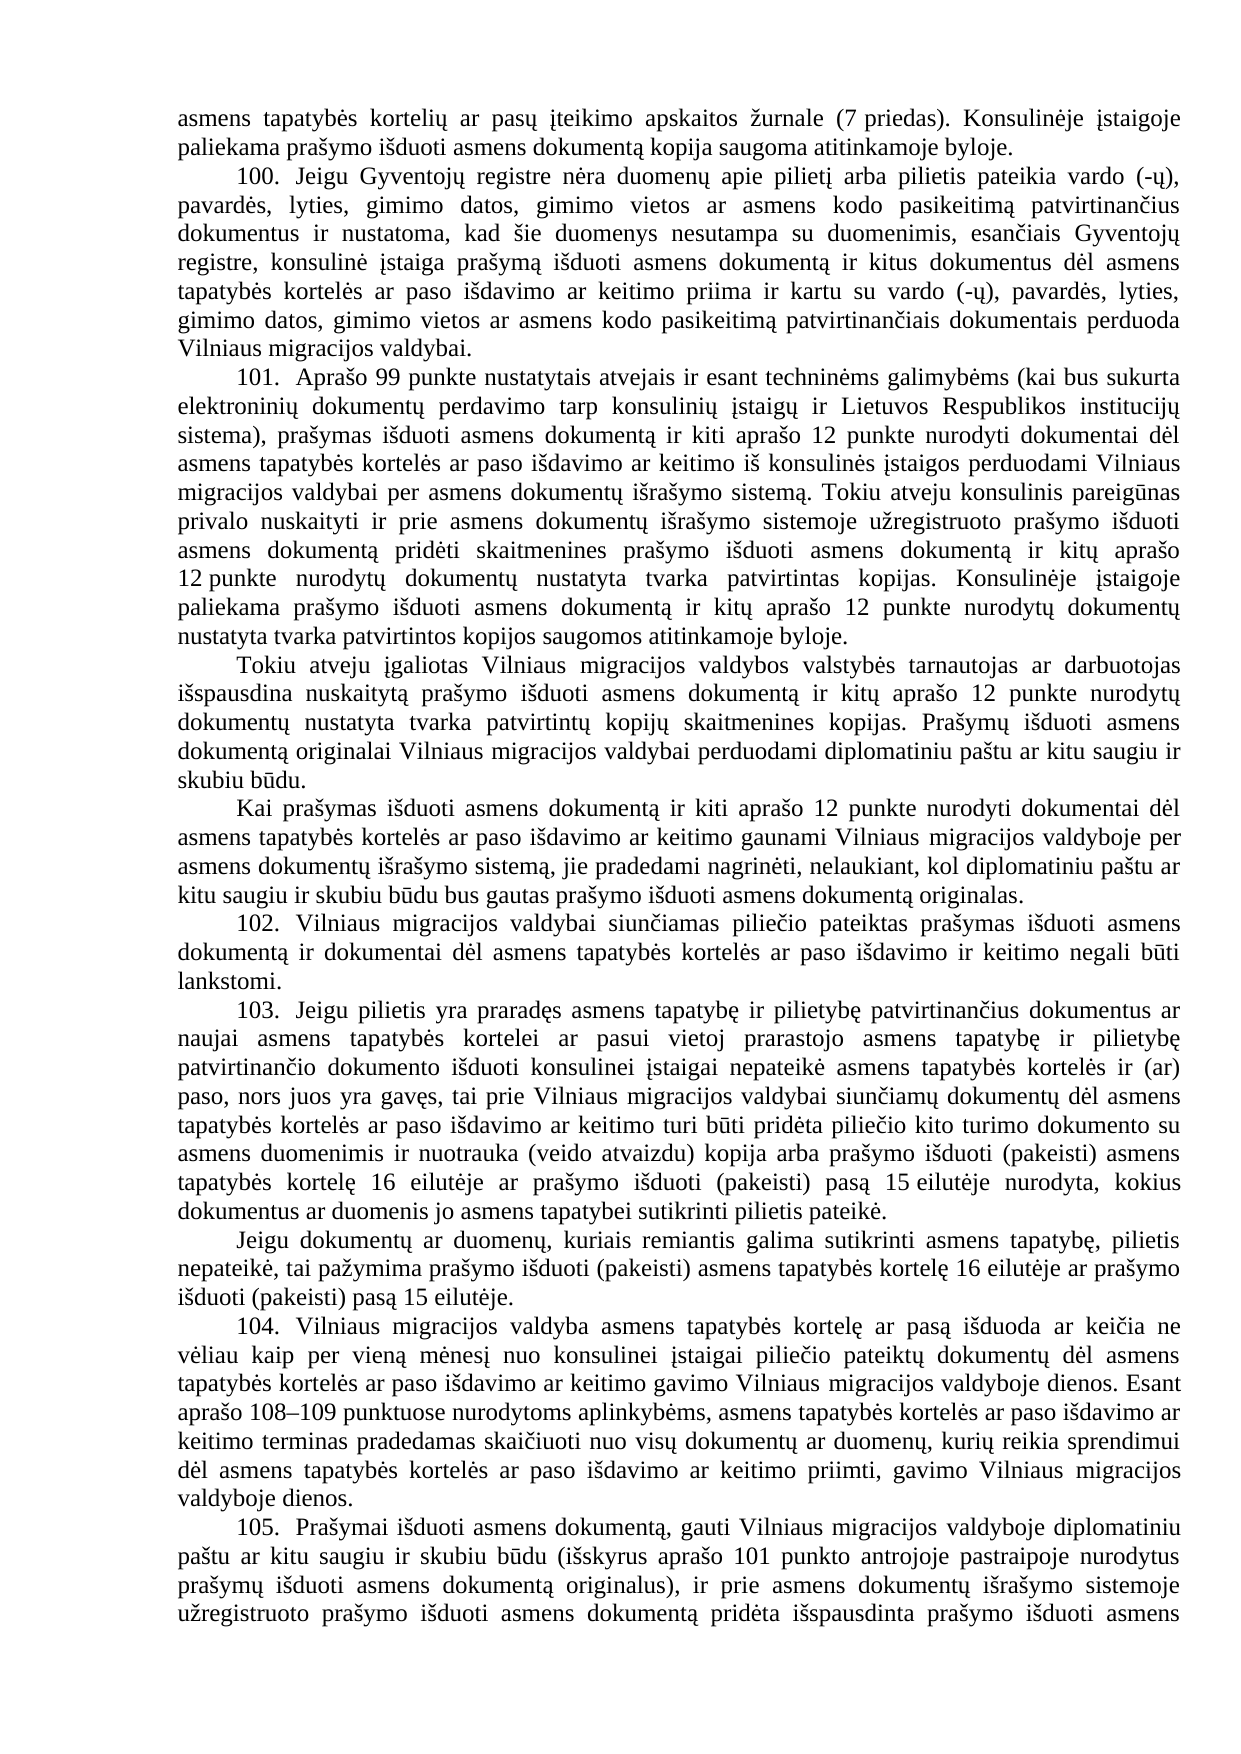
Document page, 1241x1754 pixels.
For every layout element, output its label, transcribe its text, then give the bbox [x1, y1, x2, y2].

text 102. Vilniaus migracijos valdybai siunčiamas piliečio pateiktas prašymas išduoti asmens dokumentą ir dokumentai dėl asmens tapatybės kortelės ar paso išdavimo ir keitimo negali būti lankstomi. [177, 908, 1181, 995]
text Jeigu dokumentų ar duomenų, kuriais remiantis galima sutikrinti asmens tapatybę, pilietis nepateikė, tai pažymima prašymo išduoti (pakeisti) asmens tapatybės kortelę 16 eilutėje ar prašymo išduoti (pakeisti) pasą 15 eilutėje. [177, 1225, 1181, 1311]
text 103. Jeigu pilietis yra praradęs asmens tapatybę ir pilietybę patvirtinančius dokumentus ar naujai asmens tapatybės kortelei ar pasui vietoj prarastojo asmens tapatybę ir pilietybę patvirtinančio dokumento išduoti konsulinei įstaigai nepateikė asmens tapatybės kortelės ir (ar) paso, nors juos yra gavęs, tai prie Vilniaus migracijos valdybai siunčiamų dokumentų dėl asmens tapatybės kortelės ar paso išdavimo ar keitimo turi būti pridėta piliečio kito turimo dokumento su asmens duomenimis ir nuotrauka (veido atvaizdu) kopija arba prašymo išduoti (pakeisti) asmens tapatybės kortelę 16 eilutėje ar prašymo išduoti (pakeisti) pasą 15 eilutėje nurodyta, kokius dokumentus ar duomenis jo asmens tapatybei sutikrinti pilietis pateikė. [177, 995, 1181, 1225]
text Kai prašymas išduoti asmens dokumentą ir kiti aprašo 12 punkte nurodyti dokumentai dėl asmens tapatybės kortelės ar paso išdavimo ar keitimo gaunami Vilniaus migracijos valdyboje per asmens dokumentų išrašymo sistemą, jie pradedami nagrinėti, nelaukiant, kol diplomatiniu paštu ar kitu saugiu ir skubiu būdu bus gautas prašymo išduoti asmens dokumentą originalas. [177, 793, 1181, 908]
text Tokiu atveju įgaliotas Vilniaus migracijos valdybos valstybės tarnautojas ar darbuotojas išspausdina nuskaitytą prašymo išduoti asmens dokumentą ir kitų aprašo 12 punkte nurodytų dokumentų nustatyta tvarka patvirtintų kopijų skaitmenines kopijas. Prašymų išduoti asmens dokumentą originalai Vilniaus migracijos valdybai perduodami diplomatiniu paštu ar kitu saugiu ir skubiu būdu. [177, 650, 1181, 793]
text 100. Jeigu Gyventojų registre nėra duomenų apie pilietį arba pilietis pateikia vardo (-ų), pavardės, lyties, gimimo datos, gimimo vietos ar asmens kodo pasikeitimą patvirtinančius dokumentus ir nustatoma, kad šie duomenys nesutampa su duomenimis, esančiais Gyventojų registre, konsulinė įstaiga prašymą išduoti asmens dokumentą ir kitus dokumentus dėl asmens tapatybės kortelės ar paso išdavimo ar keitimo priima ir kartu su vardo (-ų), pavardės, lyties, gimimo datos, gimimo vietos ar asmens kodo pasikeitimą patvirtinančiais dokumentais perduoda Vilniaus migracijos valdybai. [177, 161, 1181, 362]
text 101. Aprašo 99 punkte nustatytais atvejais ir esant techninėms galimybėms (kai bus sukurta elektroninių dokumentų perdavimo tarp konsulinių įstaigų ir Lietuvos Respublikos institucijų sistema), prašymas išduoti asmens dokumentą ir kiti aprašo 12 punkte nurodyti dokumentai dėl asmens tapatybės kortelės ar paso išdavimo ar keitimo iš konsulinės įstaigos perduodami Vilniaus migracijos valdybai per asmens dokumentų išrašymo sistemą. Tokiu atveju konsulinis pareigūnas privalo nuskaityti ir prie asmens dokumentų išrašymo sistemoje užregistruoto prašymo išduoti asmens dokumentą pridėti skaitmenines prašymo išduoti asmens dokumentą ir kitų aprašo 12 punkte nurodytų dokumentų nustatyta tvarka patvirtintas kopijas. Konsulinėje įstaigoje paliekama prašymo išduoti asmens dokumentą ir kitų aprašo 12 punkte nurodytų dokumentų nustatyta tvarka patvirtintos kopijos saugomos atitinkamoje byloje. [177, 362, 1181, 650]
text asmens tapatybės kortelių ar pasų įteikimo apskaitos žurnale (7 priedas). Konsulinėje įstaigoje paliekama prašymo išduoti asmens dokumentą kopija saugoma atitinkamoje byloje. [177, 103, 1181, 161]
text 104. Vilniaus migracijos valdyba asmens tapatybės kortelę ar pasą išduoda ar keičia ne vėliau kaip per vieną mėnesį nuo konsulinei įstaigai piliečio pateiktų dokumentų dėl asmens tapatybės kortelės ar paso išdavimo ar keitimo gavimo Vilniaus migracijos valdyboje dienos. Esant aprašo 108–109 punktuose nurodytoms aplinkybėms, asmens tapatybės kortelės ar paso išdavimo ar keitimo terminas pradedamas skaičiuoti nuo visų dokumentų ar duomenų, kurių reikia sprendimui dėl asmens tapatybės kortelės ar paso išdavimo ar keitimo priimti, gavimo Vilniaus migracijos valdyboje dienos. [177, 1311, 1181, 1512]
text 105. Prašymai išduoti asmens dokumentą, gauti Vilniaus migracijos valdyboje diplomatiniu paštu ar kitu saugiu ir skubiu būdu (išskyrus aprašo 101 punkto antrojoje pastraipoje nurodytus prašymų išduoti asmens dokumentą originalus), ir prie asmens dokumentų išrašymo sistemoje užregistruoto prašymo išduoti asmens dokumentą pridėta išspausdinta prašymo išduoti asmens [177, 1512, 1181, 1627]
